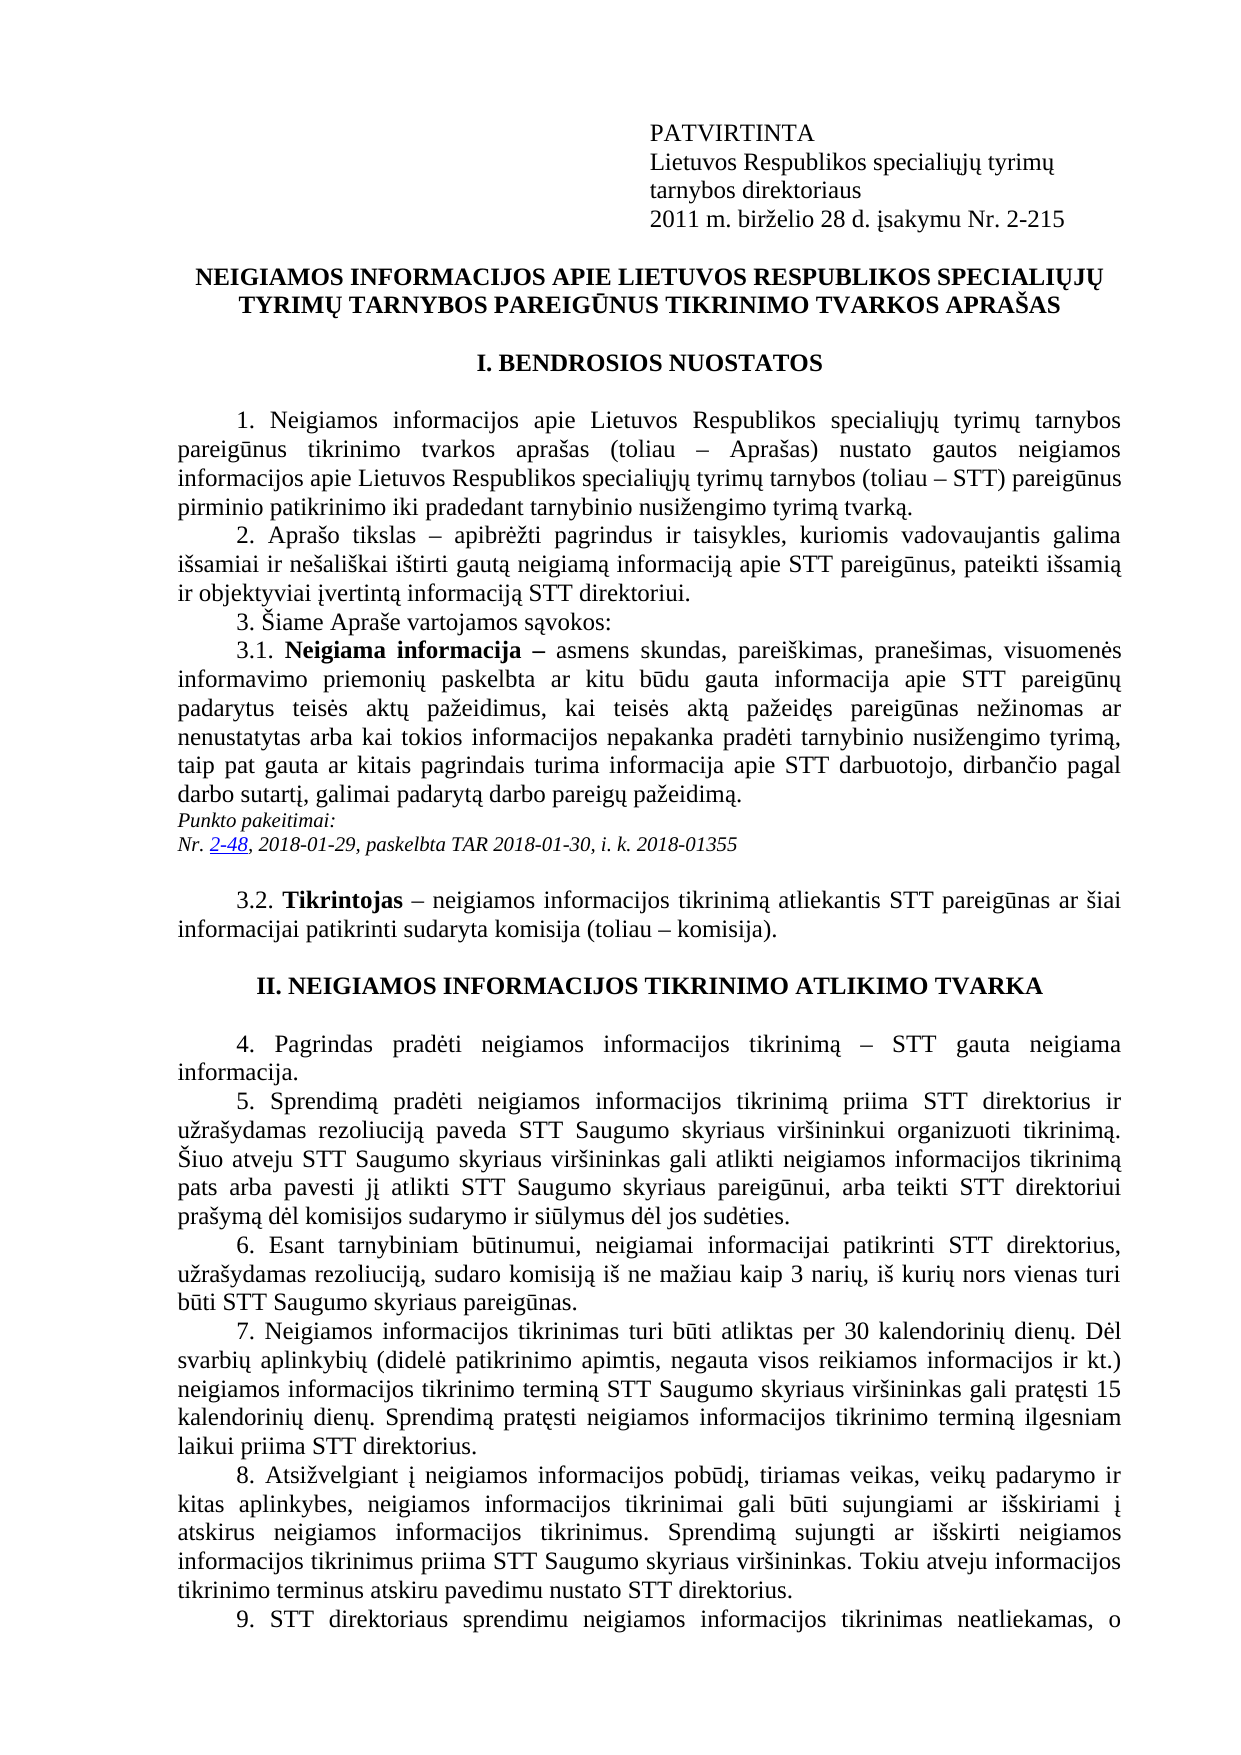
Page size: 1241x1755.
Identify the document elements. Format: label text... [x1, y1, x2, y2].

text 5. Sprendimą pradėti neigiamos informacijos tikrinimą priima STT direktorius ir užrašydamas rezoliuciją paveda STT Saugumo skyriaus viršininkui organizuoti tikrinimą. Šiuo atveju STT Saugumo skyriaus viršininkas gali atlikti neigiamos informacijos tikrinimą pats arba pavesti jį atlikti STT Saugumo skyriaus pareigūnui, arba teikti STT direktoriui prašymą dėl komisijos sudarymo ir siūlymus dėl jos sudėties. [177, 1086, 1122, 1230]
text PATVIRTINTA [649, 118, 1122, 147]
text I. BENDROSIOS NUOSTATOS [177, 348, 1122, 377]
text 3.2. Tikrintojas – neigiamos informacijos tikrinimą atliekantis STT pareigūnas ar šiai informacijai patikrinti sudaryta komisija (toliau – komisija). [177, 885, 1122, 942]
text 2. Aprašo tikslas – apibrėžti pagrindus ir taisykles, kuriomis vadovaujantis galima išsamiai ir nešališkai ištirti gautą neigiamą informaciją apie STT pareigūnus, pateikti išsamią ir objektyviai įvertintą informaciją STT direktoriui. [177, 521, 1122, 607]
text 9. STT direktoriaus sprendimu neigiamos informacijos tikrinimas neatliekamas, o [177, 1604, 1122, 1632]
text 8. Atsižvelgiant į neigiamos informacijos pobūdį, tiriamas veikas, veikų padarymo ir kitas aplinkybes, neigiamos informacijos tikrinimai gali būti sujungiami ar išskiriami į atskirus neigiamos informacijos tikrinimus. Sprendimą sujungti ar išskirti neigiamos informacijos tikrinimus priima STT Saugumo skyriaus viršininkas. Tokiu atveju informacijos tikrinimo terminus atskiru pavedimu nustato STT direktorius. [177, 1460, 1122, 1604]
text 3.1. Neigiama informacija – asmens skundas, pareiškimas, pranešimas, visuomenės informavimo priemonių paskelbta ar kitu būdu gauta informacija apie STT pareigūnų padarytus teisės aktų pažeidimus, kai teisės aktą pažeidęs pareigūnas nežinomas ar nenustatytas arba kai tokios informacijos nepakanka pradėti tarnybinio nusižengimo tyrimą, taip pat gauta ar kitais pagrindais turima informacija apie STT darbuotojo, dirbančio pagal darbo sutartį, galimai padarytą darbo pareigų pažeidimą. [177, 636, 1122, 808]
text 6. Esant tarnybiniam būtinumui, neigiamai informacijai patikrinti STT direktorius, užrašydamas rezoliuciją, sudaro komisiją iš ne mažiau kaip 3 narių, iš kurių nors vienas turi būti STT Saugumo skyriaus pareigūnas. [177, 1230, 1122, 1316]
text 3. Šiame Apraše vartojamos sąvokos: [177, 607, 1122, 636]
text Lietuvos Respublikos specialiųjų tyrimų [649, 147, 1122, 176]
text Nr. 2-48, 2018-01-29, paskelbta TAR 2018-01-30, i. k. 2018-01355 [177, 832, 1122, 856]
text 2011 m. birželio 28 d. įsakymu Nr. 2-215 [649, 204, 1122, 233]
text II. NEIGIAMOS INFORMACIJOS TIKRINIMO ATLIKIMO TVARKA [177, 971, 1122, 1000]
text tarnybos direktoriaus [649, 176, 1122, 204]
text 7. Neigiamos informacijos tikrinimas turi būti atliktas per 30 kalendorinių dienų. Dėl svarbių aplinkybių (didelė patikrinimo apimtis, negauta visos reikiamos informacijos ir kt.) neigiamos informacijos tikrinimo terminą STT Saugumo skyriaus viršininkas gali pratęsti 15 kalendorinių dienų. Sprendimą pratęsti neigiamos informacijos tikrinimo terminą ilgesniam laikui priima STT direktorius. [177, 1316, 1122, 1460]
text Punkto pakeitimai: [177, 808, 1122, 832]
text NEIGIAMOS INFORMACIJOS APIE LIETUVOS RESPUBLIKOS SPECIALIŲJŲ TYRIMŲ TARNYBOS PAREIGŪNUS TIKRINIMO TVARKOS APRAŠAS [177, 262, 1122, 319]
text 1. Neigiamos informacijos apie Lietuvos Respublikos specialiųjų tyrimų tarnybos pareigūnus tikrinimo tvarkos aprašas (toliau – Aprašas) nustato gautos neigiamos informacijos apie Lietuvos Respublikos specialiųjų tyrimų tarnybos (toliau – STT) pareigūnus pirminio patikrinimo iki pradedant tarnybinio nusižengimo tyrimą tvarką. [177, 406, 1122, 521]
text 4. Pagrindas pradėti neigiamos informacijos tikrinimą – STT gauta neigiama informacija. [177, 1029, 1122, 1086]
